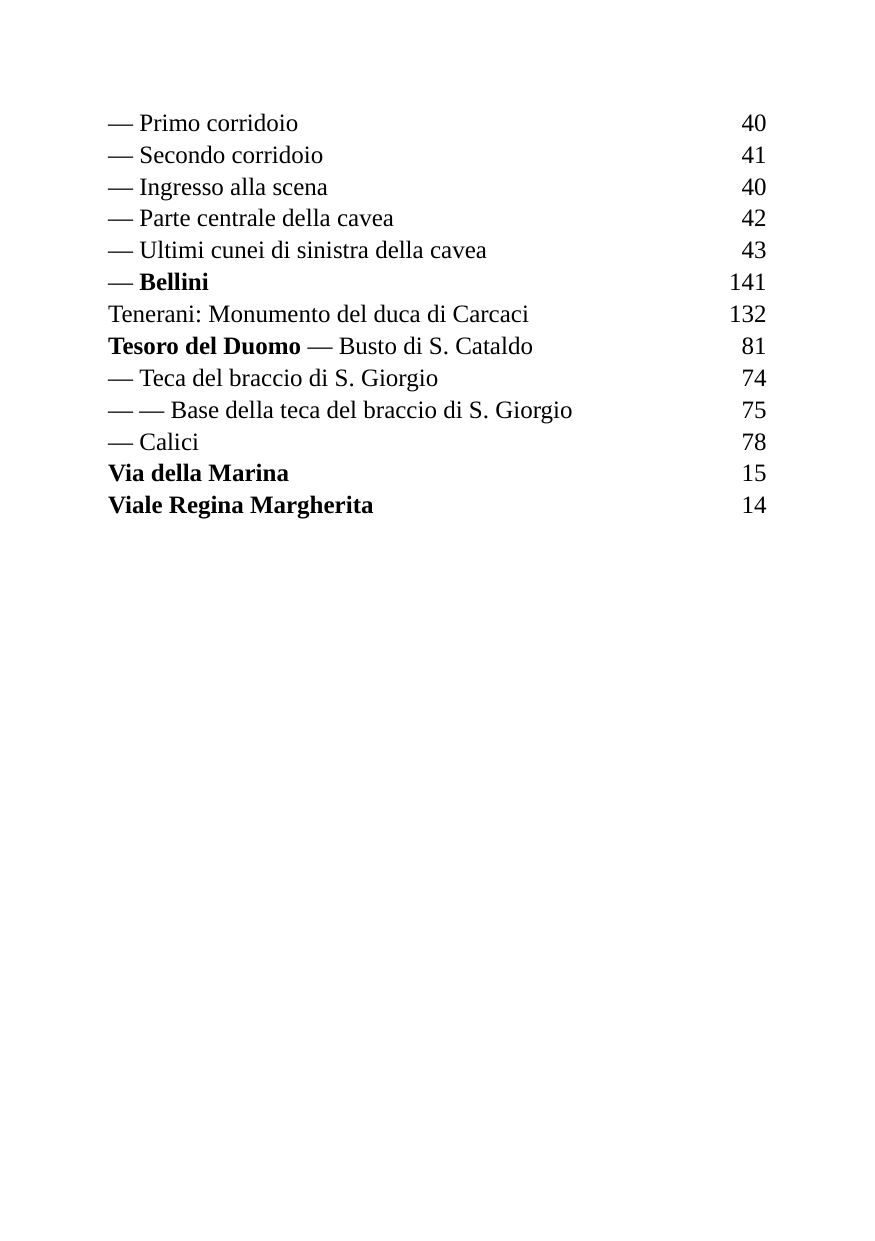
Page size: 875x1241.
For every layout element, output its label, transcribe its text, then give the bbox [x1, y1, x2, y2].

table_cell ― Ultimi cunei di sinistra della cavea [106, 234, 661, 266]
table_cell Tesoro del Duomo ― Busto di S. Cataldo [106, 329, 661, 361]
table_cell 78 [661, 425, 768, 457]
table_cell ― Secondo corridoio [106, 138, 661, 170]
table_cell ― Teca del braccio di S. Giorgio [106, 361, 661, 393]
table_cell ― ― Base della teca del braccio di S. Giorgio [106, 393, 661, 425]
table_cell 41 [661, 138, 768, 170]
table_cell ― Parte centrale della cavea [106, 202, 661, 234]
table_cell 74 [661, 361, 768, 393]
table_cell 40 [661, 170, 768, 202]
table_cell 132 [661, 298, 768, 329]
table_cell ― Primo corridoio [106, 106, 661, 138]
table_cell 42 [661, 202, 768, 234]
table_cell Viale Regina Margherita [106, 489, 661, 521]
table_cell Via della Marina [106, 457, 661, 489]
table_cell 15 [661, 457, 768, 489]
table_cell ― Ingresso alla scena [106, 170, 661, 202]
table_cell 40 [661, 106, 768, 138]
table_cell ― Calici [106, 425, 661, 457]
table_cell 43 [661, 234, 768, 266]
table_cell 81 [661, 329, 768, 361]
table_cell Tenerani: Monumento del duca di Carcaci [106, 298, 661, 329]
table_cell 14 [661, 489, 768, 521]
table_cell ― Bellini [106, 266, 661, 297]
table_cell 75 [661, 393, 768, 425]
table_cell 141 [661, 266, 768, 297]
